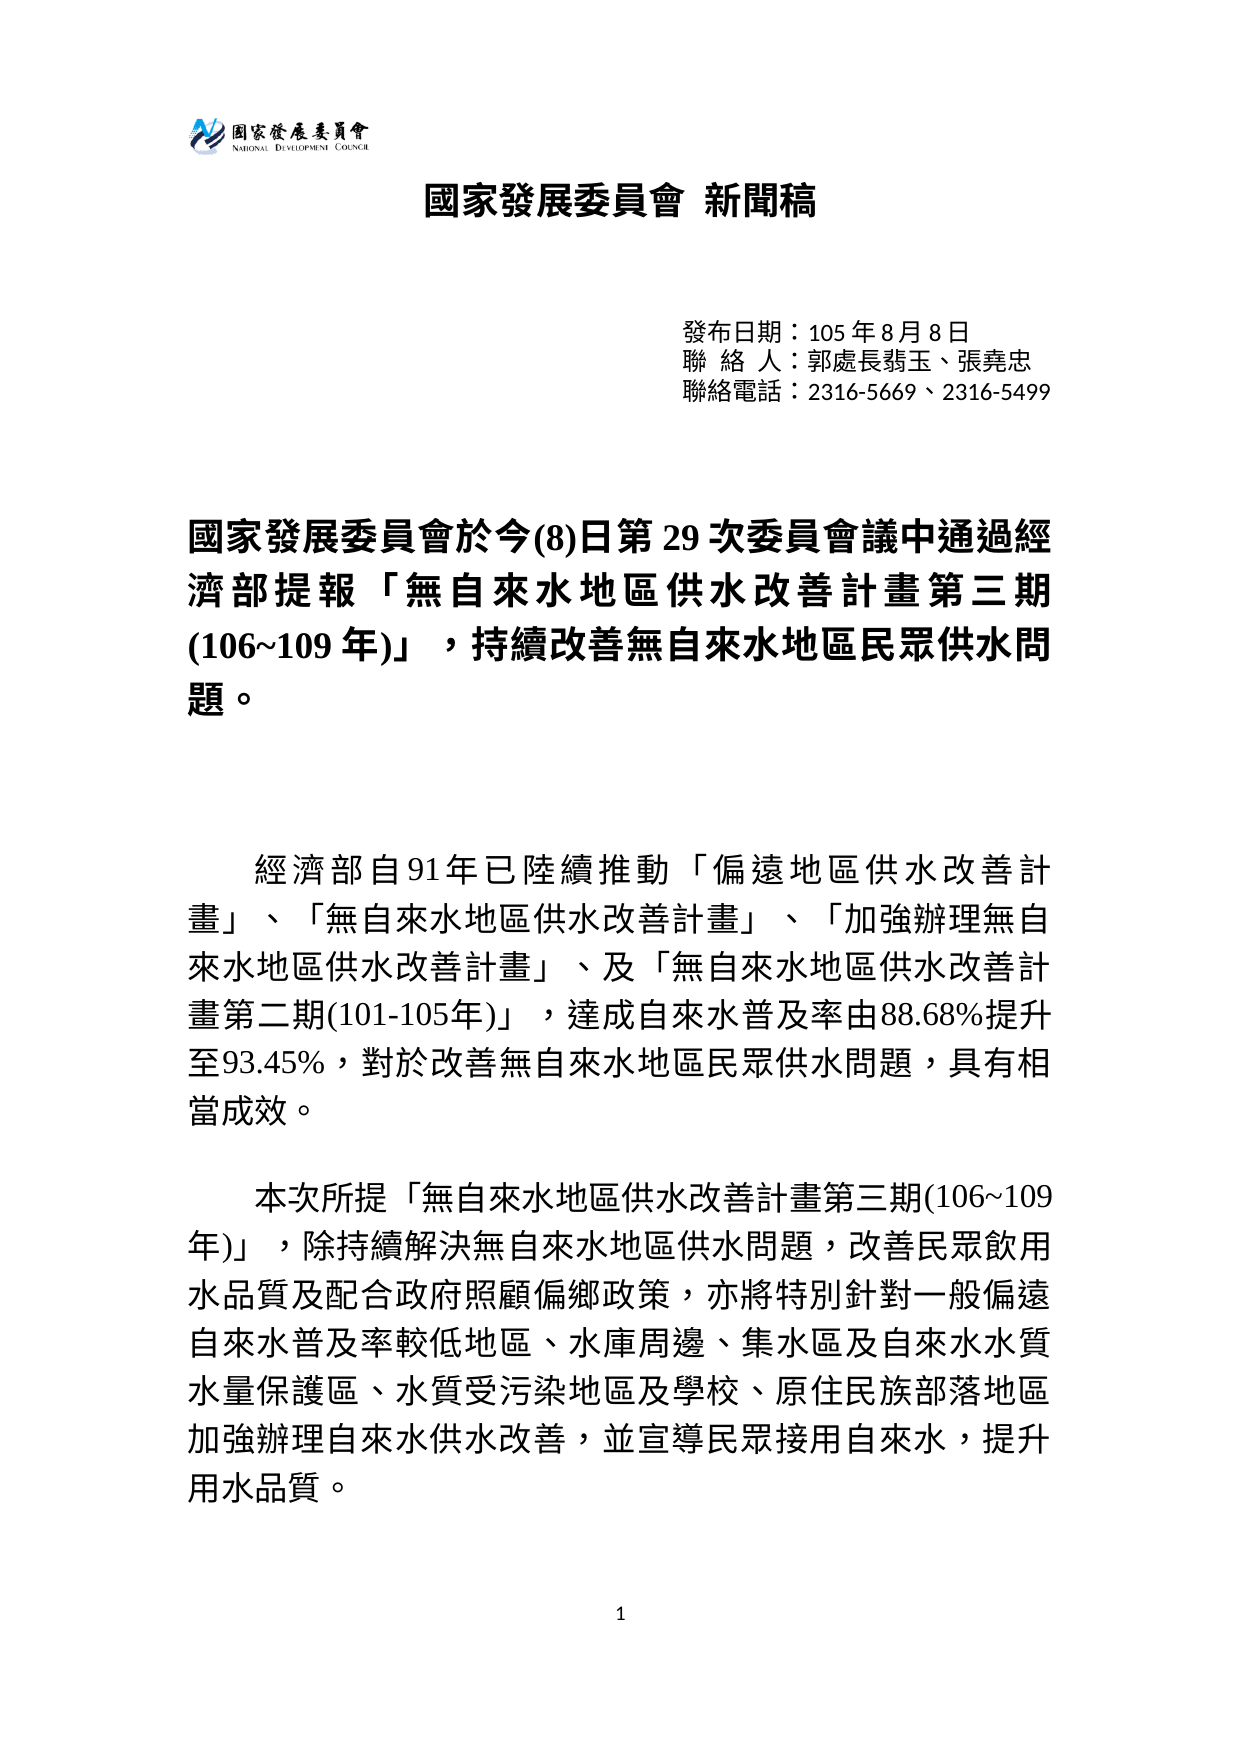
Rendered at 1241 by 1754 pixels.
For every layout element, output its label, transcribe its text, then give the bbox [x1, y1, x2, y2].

text 經濟部自91年已陸續推動「偏遠地區供水改善計畫」、「無自來水地區供水改善計畫」、「加強辦理無自來水地區供水改善計畫」、及「無自來水地區供水改善計畫第二期(101-105年)」，達成自來水普及率由88.68%提升至93.45%，對於改善無自來水地區民眾供水問題，具有相當成效。 [187, 844, 1053, 1133]
text 發布日期：105年8月8日 [683, 318, 1107, 347]
text 國家發展委員會 新聞稿 [187, 157, 1053, 219]
text 聯絡電話：2316-5669、2316-5499 [683, 377, 1107, 406]
text [921, 99, 1053, 156]
text 國家發展委員會於今(8)日第29次委員會議中通過經濟部提報「無自來水地區供水改善計畫第三期(106~109年)」，持續改善無自來水地區民眾供水問題。 [187, 507, 1053, 724]
text 本次所提「無自來水地區供水改善計畫第三期(106~109年)」，除持續解決無自來水地區供水問題，改善民眾飲用水品質及配合政府照顧偏鄉政策，亦將特別針對一般偏遠自來水普及率較低地區、水庫周邊、集水區及自來水水質水量保護區、水質受污染地區及學校、原住民族部落地區加強辦理自來水供水改善，並宣導民眾接用自來水，提升用水品質。 [187, 1172, 1053, 1509]
text 聯 絡 人：郭處長翡玉、張堯忠 [683, 347, 1107, 377]
